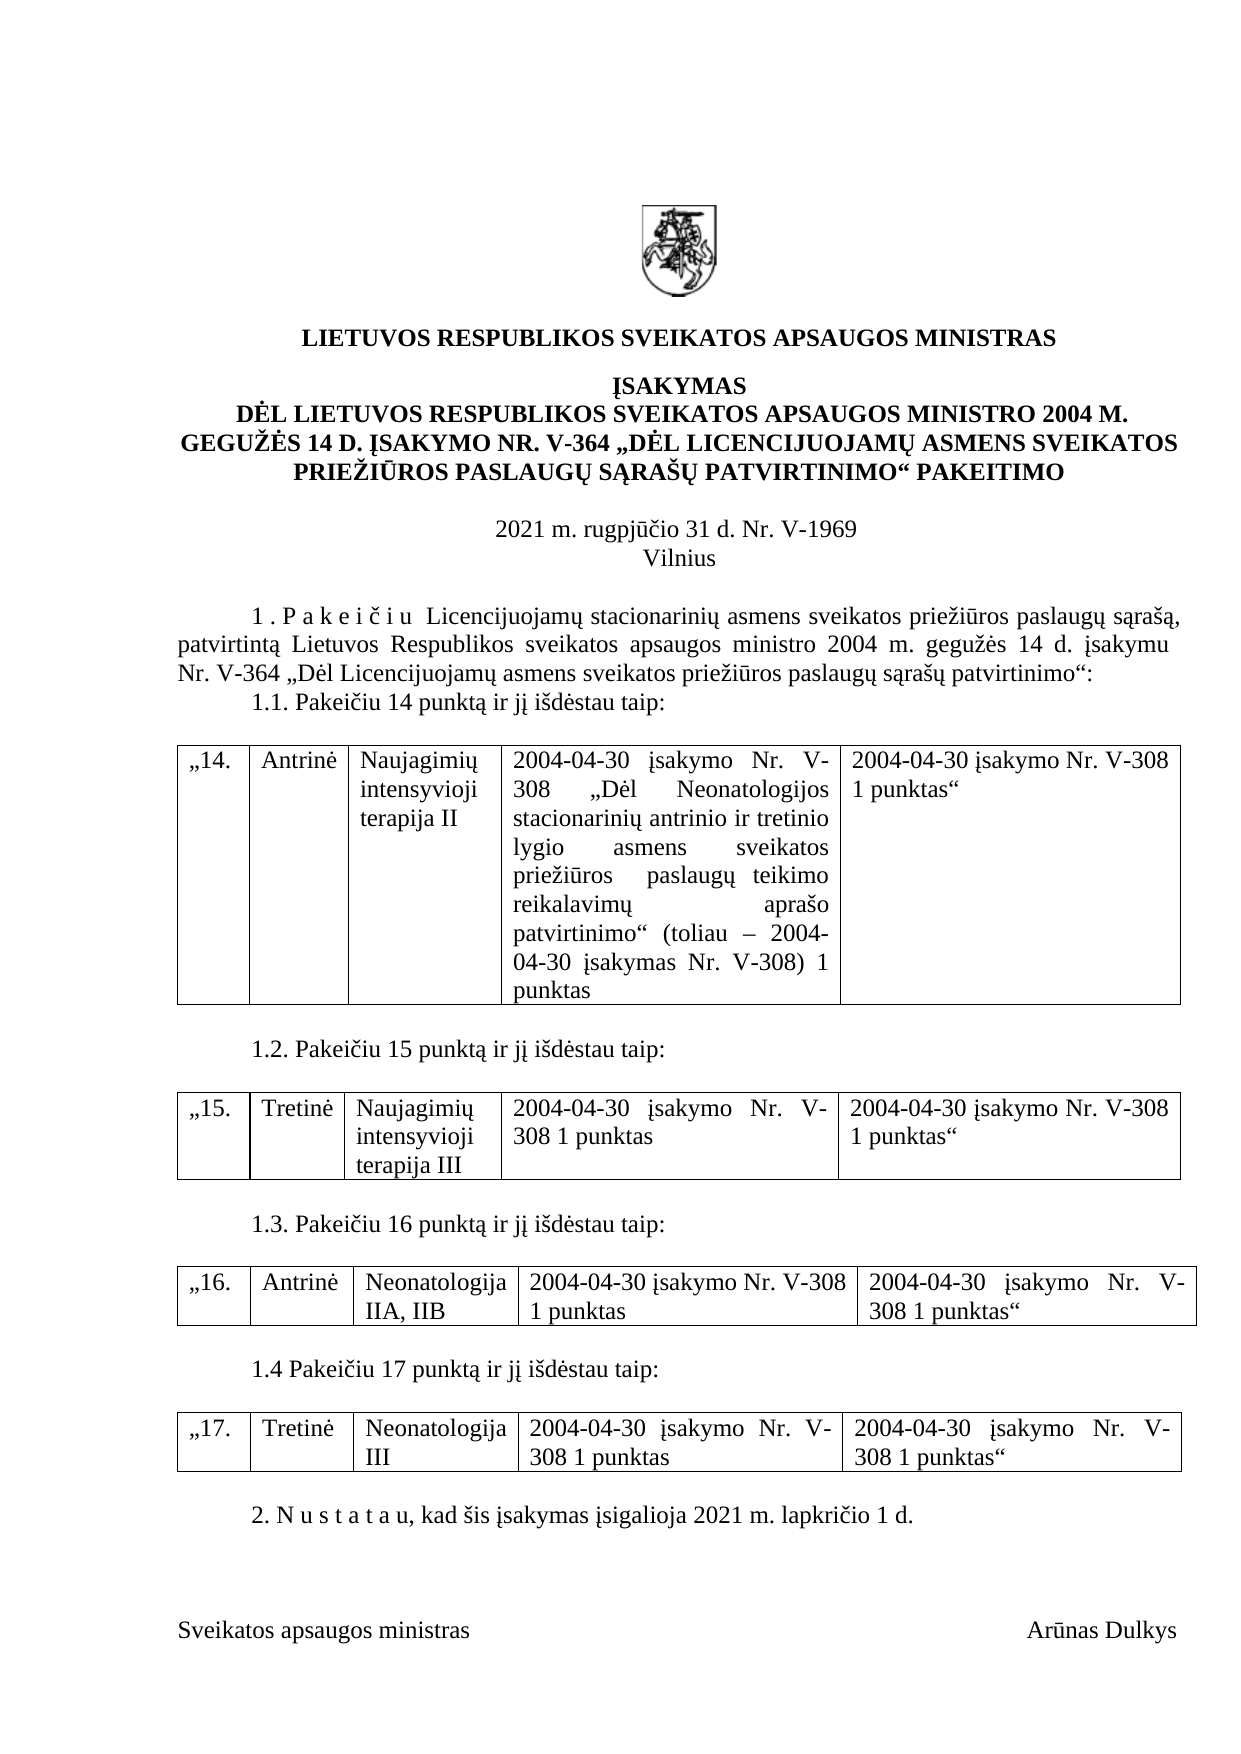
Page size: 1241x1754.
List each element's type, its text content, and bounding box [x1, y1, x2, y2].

table_header 2004-04-30 įsakymo Nr. V-308 1 punktas“ [841, 746, 1180, 1004]
table_header Naujagimių intensyvioji terapija II [349, 746, 501, 1004]
text 1.3. Pakeičiu 16 punktą ir jį išdėstau taip: [177, 1209, 1181, 1237]
table_header 2004-04-30 įsakymo Nr. V-308 „Dėl Neonatologijos stacionarinių antrinio ir tretinio lygio asmens sveikatos priežiūros paslaugų teikimo reikalavimų aprašo patvirtinimo“ (toliau – 2004-04-30 įsakymas Nr. V-308) 1 punktas [502, 746, 840, 1004]
text 1.1. Pakeičiu 14 punktą ir jį išdėstau taip: [177, 687, 1181, 716]
table_header „16. [178, 1267, 250, 1325]
table_header „17. [178, 1413, 250, 1471]
text LIETUVOS RESPUBLIKOS SVEIKATOS APSAUGOS MINISTRAS [177, 323, 1181, 352]
text 2. N u s t a t a u, kad šis įsakymas įsigalioja 2021 m. lapkričio 1 d. [177, 1500, 1181, 1529]
table_header 2004-04-30 įsakymo Nr. V-308 1 punktas“ [858, 1267, 1196, 1325]
table_header 2004-04-30 įsakymo Nr. V-308 1 punktas“ [843, 1413, 1181, 1471]
text ĮSAKYMAS [177, 371, 1181, 399]
table_header Naujagimių intensyvioji terapija III [345, 1093, 501, 1179]
text Vilnius [177, 543, 1181, 572]
text DĖL LIETUVOS RESPUBLIKOS SVEIKATOS APSAUGOS MINISTRO 2004 M. GEGUŽĖS 14 D. ĮSAKYMO NR. V-364 „DĖL LICENCIJUOJAMŲ ASMENS SVEIKATOS PRIEŽIŪROS PASLAUGŲ SĄRAŠŲ PATVIRTINIMO“ PAKEITIMO [177, 399, 1181, 486]
table_header Antrinė [250, 746, 348, 1004]
text 1.Pakeičiu Licencijuojamų stacionarinių asmens sveikatos priežiūros paslaugų sąrašą, patvirtintą Lietuvos Respublikos sveikatos apsaugos ministro 2004 m. gegužės 14 d. įsakymu Nr. V-364 „Dėl Licencijuojamų asmens sveikatos priežiūros paslaugų sąrašų patvirtinimo“: [177, 601, 1181, 687]
table_header 2004-04-30 įsakymo Nr. V-308 1 punktas“ [839, 1093, 1180, 1179]
text Sveikatos apsaugos ministras Arūnas Dulkys [177, 1615, 1181, 1644]
text 1.4 Pakeičiu 17 punktą ir jį išdėstau taip: [177, 1354, 1181, 1383]
table_header Neonatologija III [354, 1413, 518, 1471]
table_header Tretinė [251, 1413, 353, 1471]
table_header „14. [178, 746, 249, 1004]
table_header Neonatologija IIA, IIB [354, 1267, 518, 1325]
text 1.2. Pakeičiu 15 punktą ir jį išdėstau taip: [177, 1034, 1181, 1063]
table_header 2004-04-30 įsakymo Nr. V-308 1 punktas [519, 1413, 842, 1471]
table_header 2004-04-30 įsakymo Nr. V-308 1 punktas [519, 1267, 857, 1325]
table_header „15. [178, 1093, 249, 1179]
text 2021 m. rugpjūčio 31 d. Nr. V-1969 [177, 514, 1181, 543]
table_header Antrinė [251, 1267, 353, 1325]
table_header 2004-04-30 įsakymo Nr. V-308 1 punktas [502, 1093, 838, 1179]
table_header Tretinė [251, 1093, 344, 1179]
